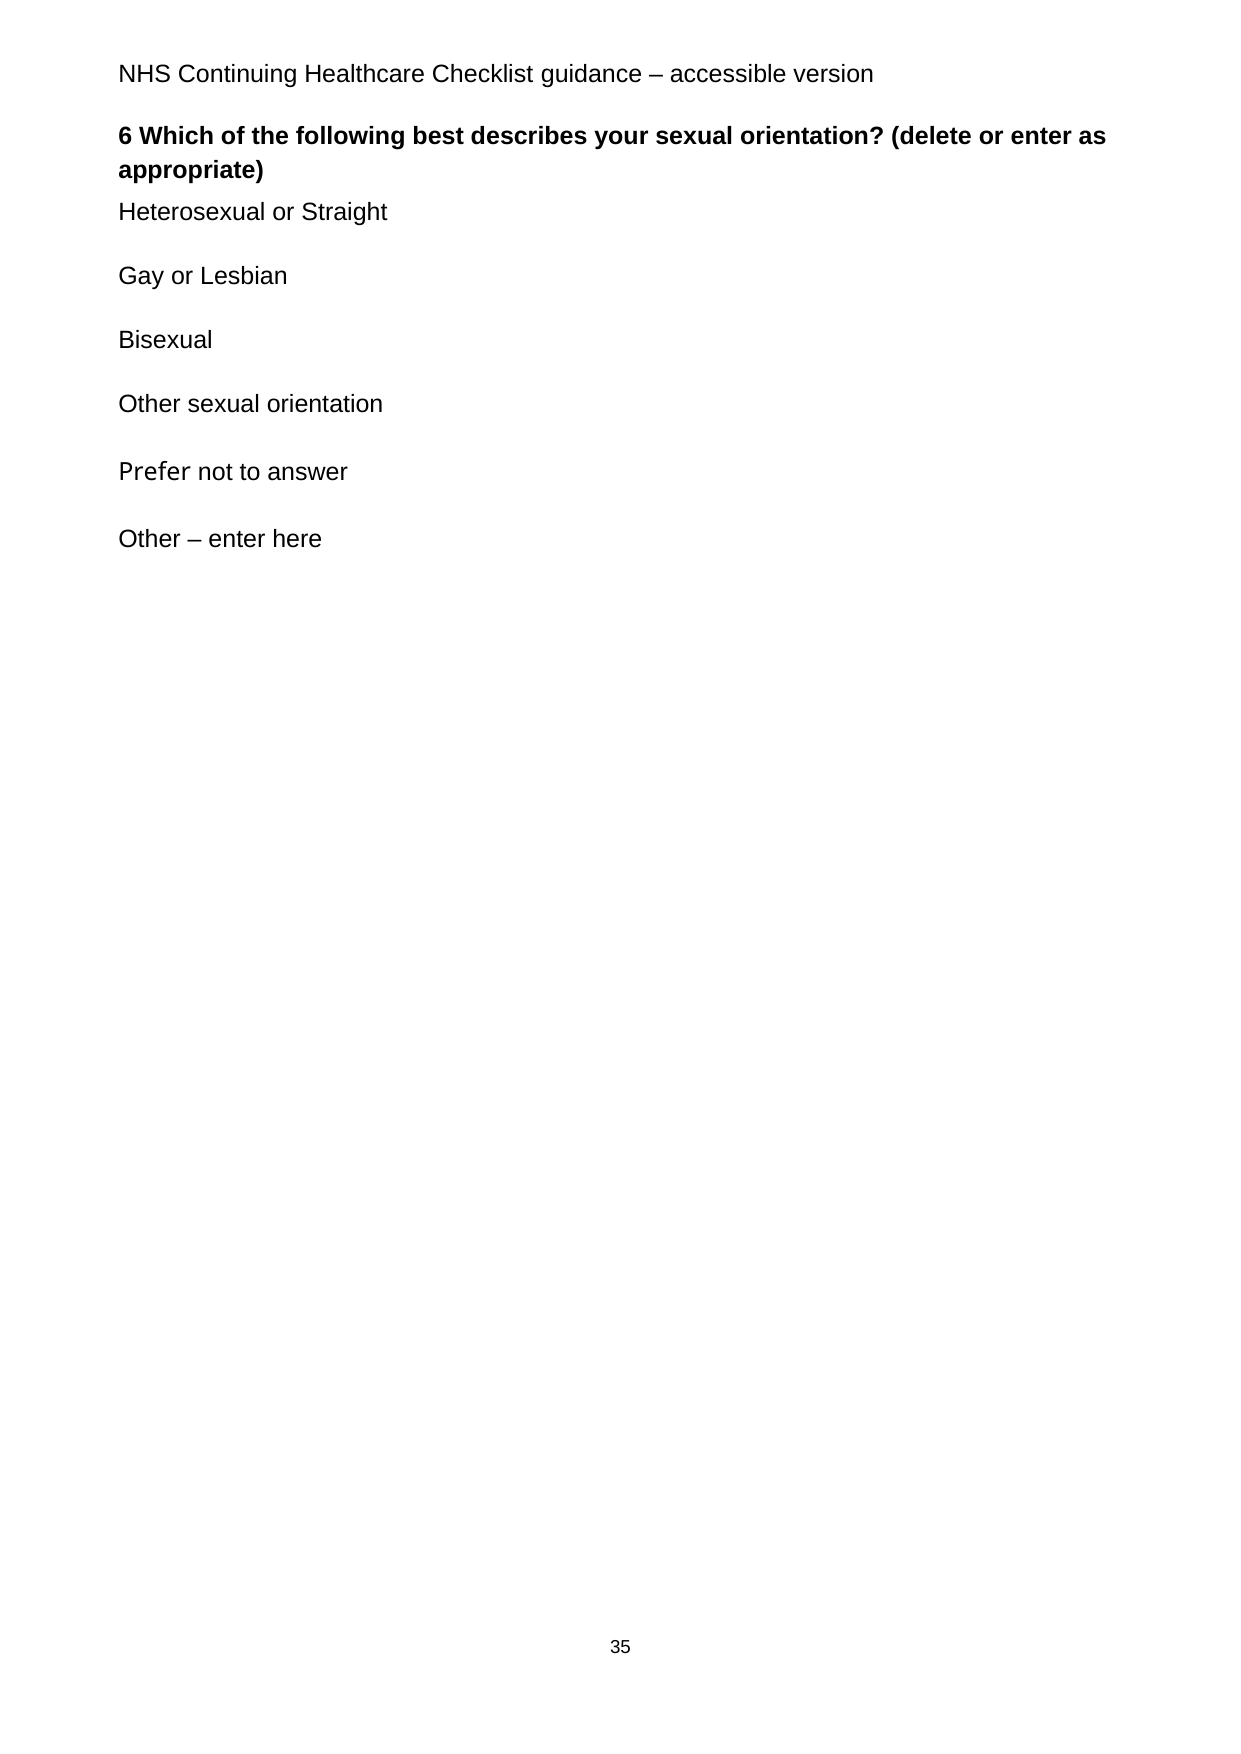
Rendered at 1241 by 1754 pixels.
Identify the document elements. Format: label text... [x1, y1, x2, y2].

text Other – enter here [118, 524, 1122, 553]
text Gay or Lesbian [118, 261, 1122, 290]
text Prefer not to answer [118, 453, 1122, 488]
text Other sexual orientation [118, 389, 1122, 418]
subtitle 6 Which of the following best describes your sexual orientation? (delete or enter as appropriate) [118, 118, 1122, 185]
text Bisexual [118, 325, 1122, 354]
text Heterosexual or Straight [118, 197, 1122, 226]
